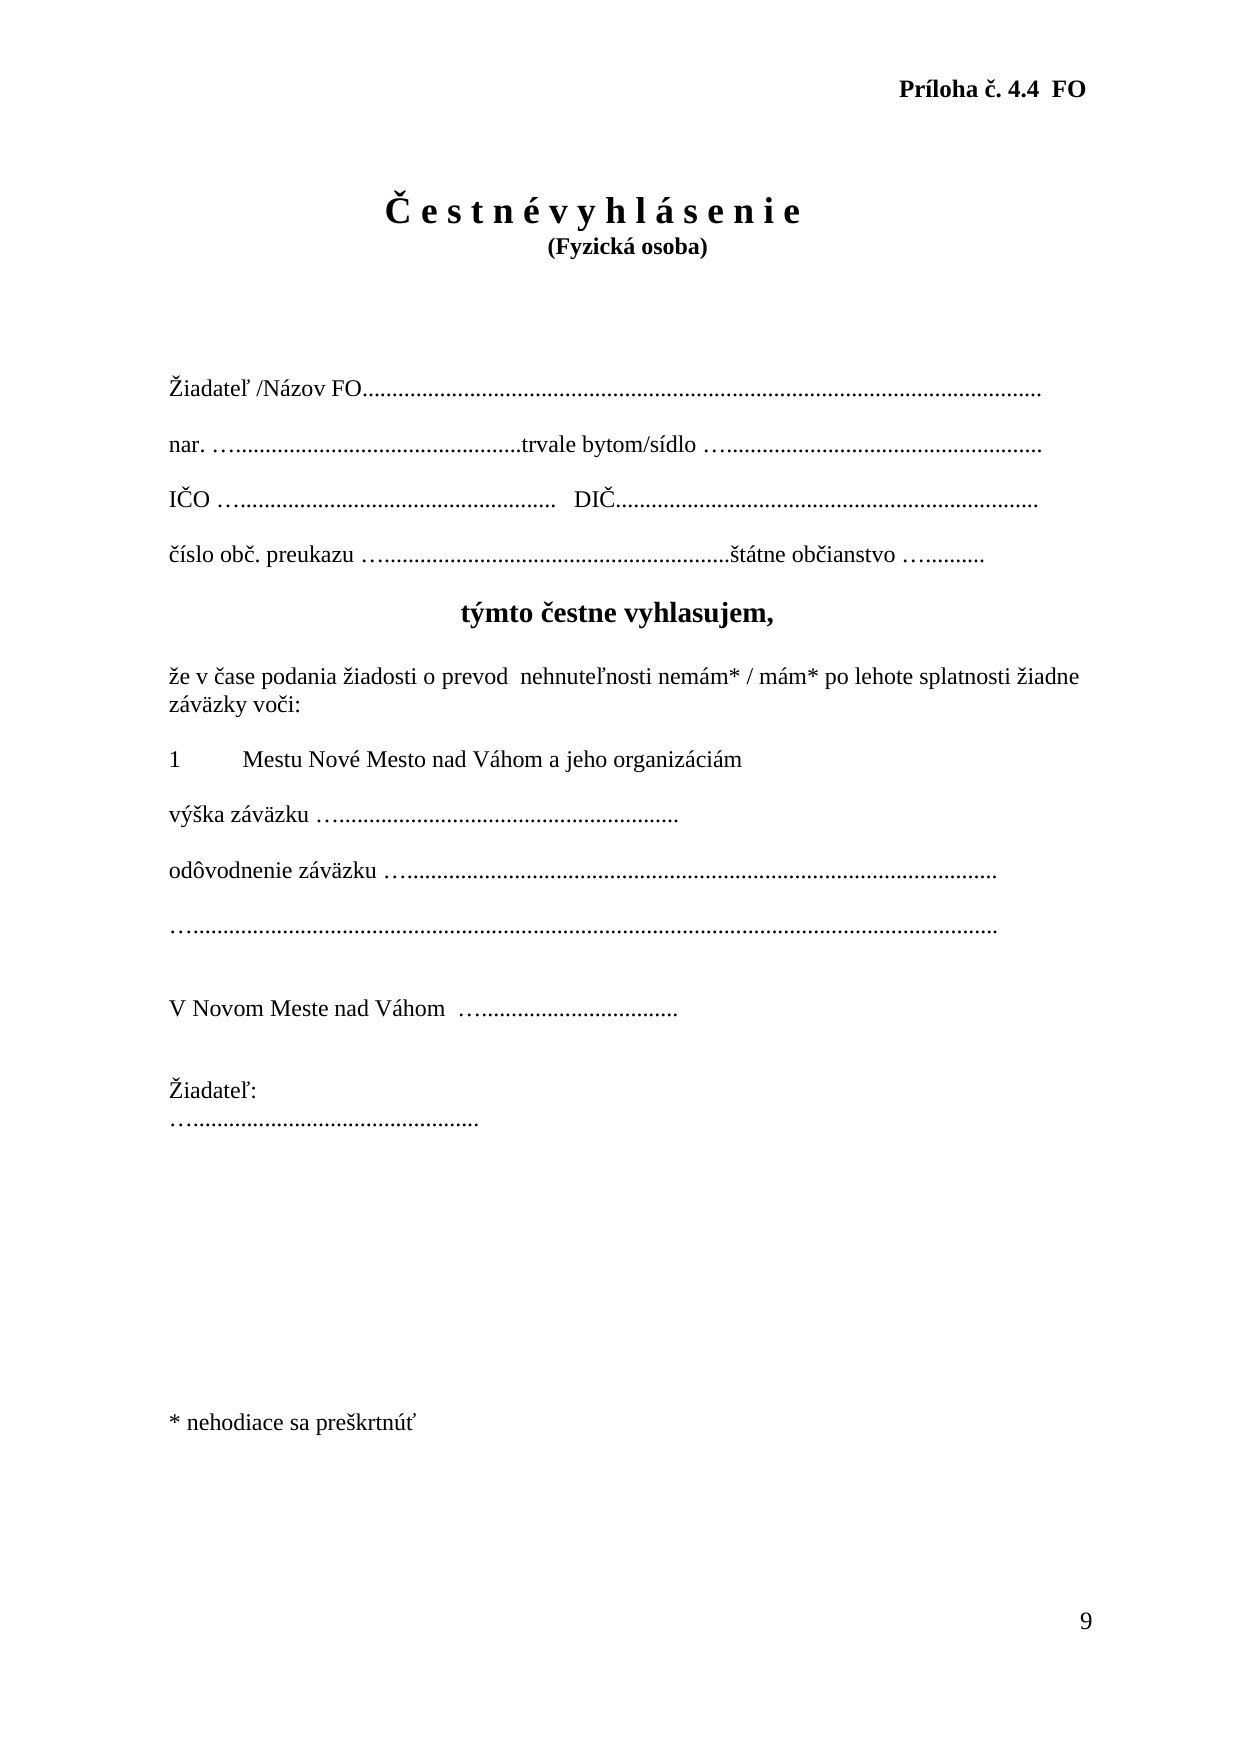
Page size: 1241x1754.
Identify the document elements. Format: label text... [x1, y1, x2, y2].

text odôvodnenie záväzku …................................................................................................... [169, 856, 1093, 883]
text číslo obč. preukazu …..........................................................štátne občianstvo ….......... [169, 540, 1093, 568]
text výška záväzku …......................................................... [169, 800, 1093, 828]
text IČO …..................................................... DIČ....................................................................... [169, 485, 1093, 512]
list Mestu Nové Mesto nad Váhom a jeho organizáciám [169, 745, 1093, 773]
text že v čase podania žiadosti o prevod nehnuteľnosti nemám* / mám* po lehote splatnosti žiadne záväzky voči: [169, 662, 1093, 718]
text V Novom Meste nad Váhom …................................. [169, 994, 1093, 1021]
text Príloha č. 4.4 FO [169, 74, 1093, 102]
text * nehodiace sa preškrtnúť [169, 1408, 1093, 1435]
text …....................................................................................................................................... [169, 911, 1093, 938]
text …................................................ [169, 1104, 1093, 1132]
text týmto čestne vyhlasujem, [169, 595, 1093, 629]
text (Fyzická osoba) [169, 232, 1093, 259]
text nar. …................................................trvale bytom/sídlo …..................................................... [169, 430, 1093, 457]
text Č e s t n é v y h l á s e n i e [169, 189, 1093, 232]
text Žiadateľ /Názov FO.................................................................................................................. [169, 374, 1093, 402]
text Žiadateľ: [169, 1076, 1093, 1104]
